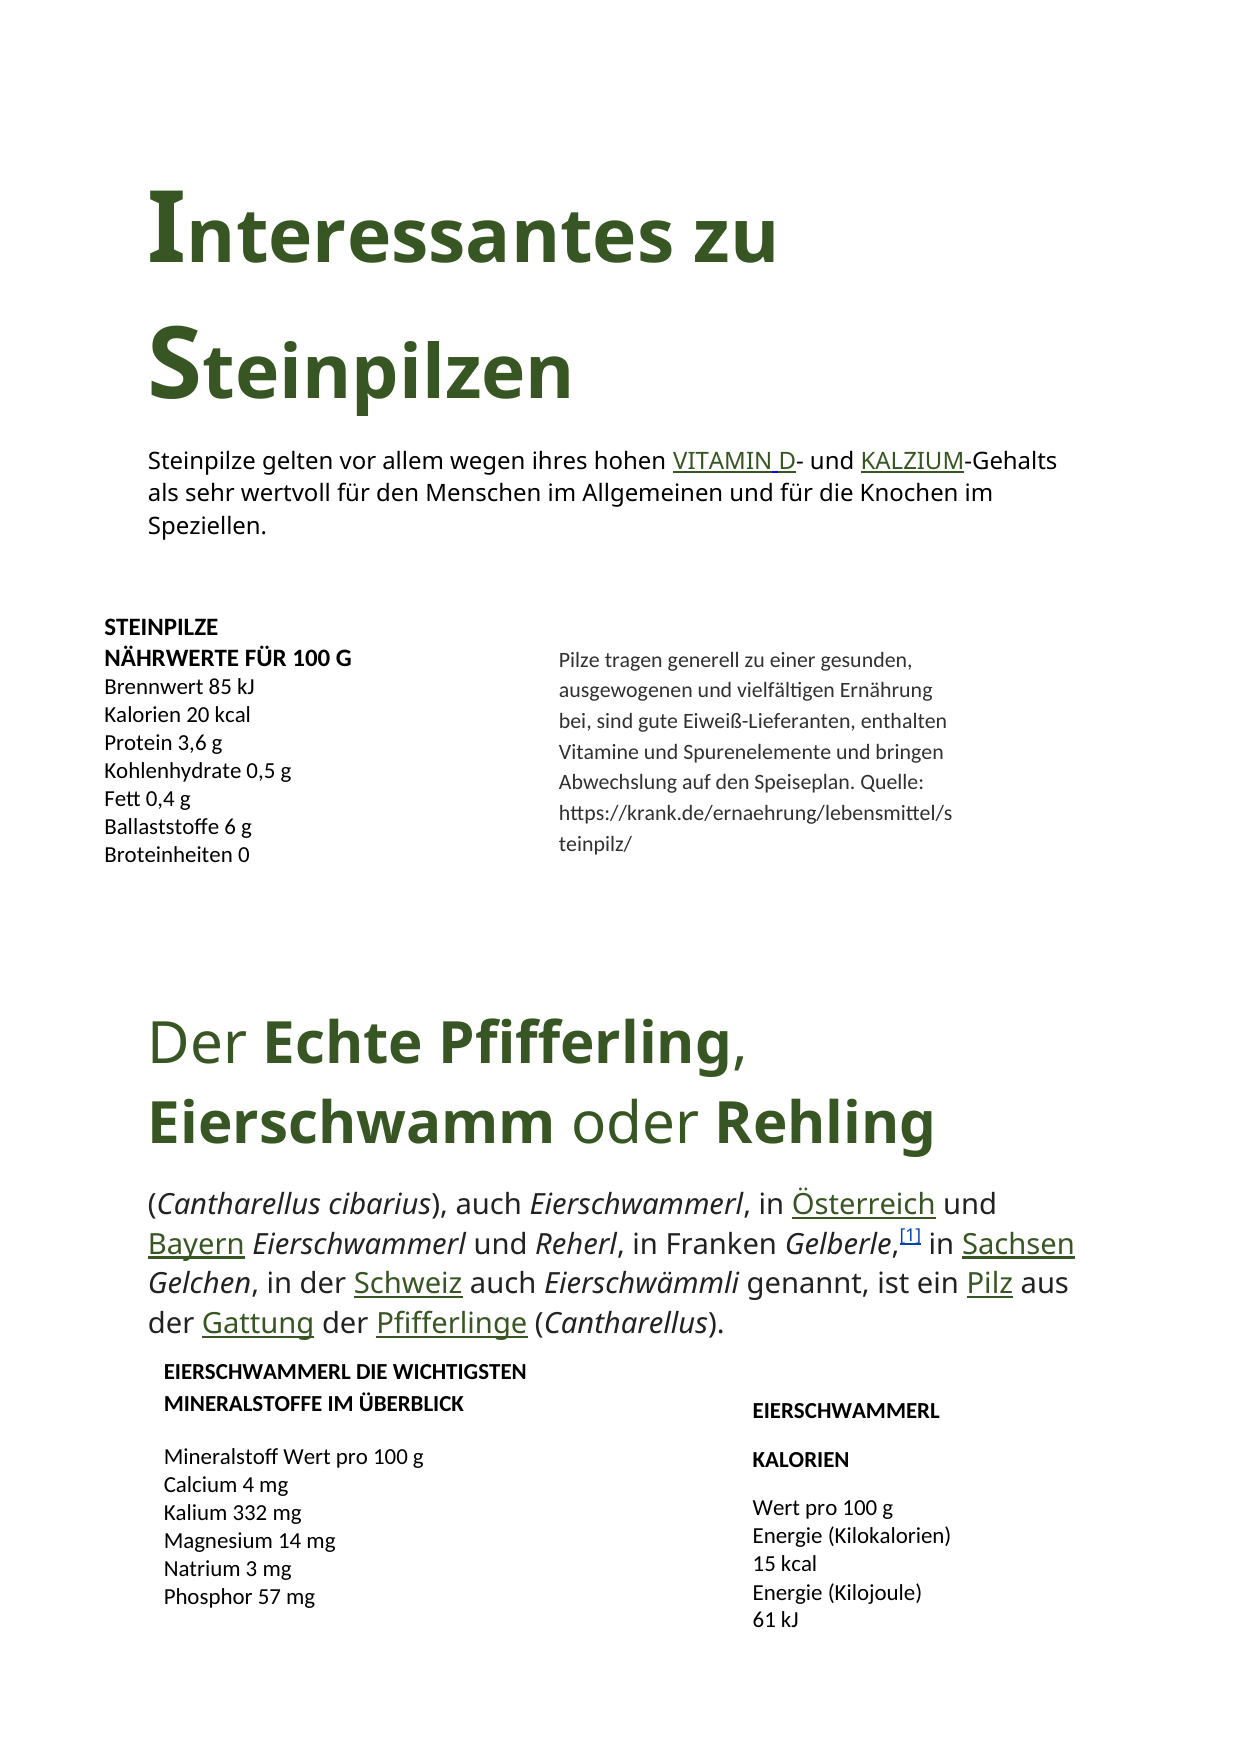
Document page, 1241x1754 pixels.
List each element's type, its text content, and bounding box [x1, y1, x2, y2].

text Kohlenhydrate 0,5 g [104, 756, 355, 784]
text (Cantharellus cibarius), auch Eierschwammerl, in Österreich und Bayern Eierschwammerl und Reherl, in Franken Gelberle,[1] in Sachsen Gelchen, in der Schweiz auch Eierschwämmli genannt, ist ein Pilz aus der Gattung der Pfifferlinge (Cantharellus). [148, 1183, 1093, 1342]
text Wert pro 100 g [752, 1493, 988, 1522]
text Phosphor 57 mg [163, 1582, 632, 1610]
text Energie (Kilojoule) [752, 1578, 988, 1606]
text STEINPILZE [104, 611, 355, 642]
text KALORIEN [752, 1445, 988, 1473]
text Ballaststoffe 6 g [104, 812, 355, 840]
text NÄHRWERTE FÜR 100 G [104, 642, 355, 672]
text Pilze tragen generell zu einer gesunden, ausgewogenen und vielfältigen Ernährung bei, sind gute Eiweiß-Lieferanten, enthalten Vitamine und Spurenelemente und bringen Abwechslung auf den Speiseplan. Quelle: https://krank.de/ernaehrung/lebensmittel/steinpilz/ [559, 646, 954, 856]
text Stein [370, 616, 1093, 878]
text Magnesium 14 mg [163, 1526, 632, 1554]
text Broteinheiten 0 [104, 840, 355, 868]
text 15 kcal [752, 1549, 988, 1578]
text Mineralstoff Wert pro 100 g [163, 1442, 632, 1470]
text Kalorien 20 kcal [104, 700, 355, 728]
text Energie (Kilokalorien) [752, 1522, 988, 1549]
text Steinpilze gelten vor allem wegen ihres hohen VITAMIN D- und KALZIUM-Gehalts als sehr wertvoll für den Menschen im Allgemeinen und für die Knochen im Speziellen. [148, 443, 1093, 541]
text Natrium 3 mg [163, 1554, 632, 1582]
text Kalium 332 mg [163, 1498, 632, 1526]
text EIERSCHWAMMERL DIE WICHTIGSTEN MINERALSTOFFE IM ÜBERBLICK [163, 1357, 632, 1417]
text EIERSCHWAMMERL [752, 1396, 988, 1424]
subtitle Interessantes zu Steinpilzen [148, 155, 1093, 428]
text Calcium 4 mg [163, 1470, 632, 1498]
text Fett 0,4 g [104, 784, 355, 812]
text Der Echte Pfifferling, Eierschwamm oder Rehling [148, 1002, 1093, 1161]
text Protein 3,6 g [104, 728, 355, 756]
text Brennwert 85 kJ [104, 672, 355, 700]
text 61 kJ [752, 1606, 988, 1634]
